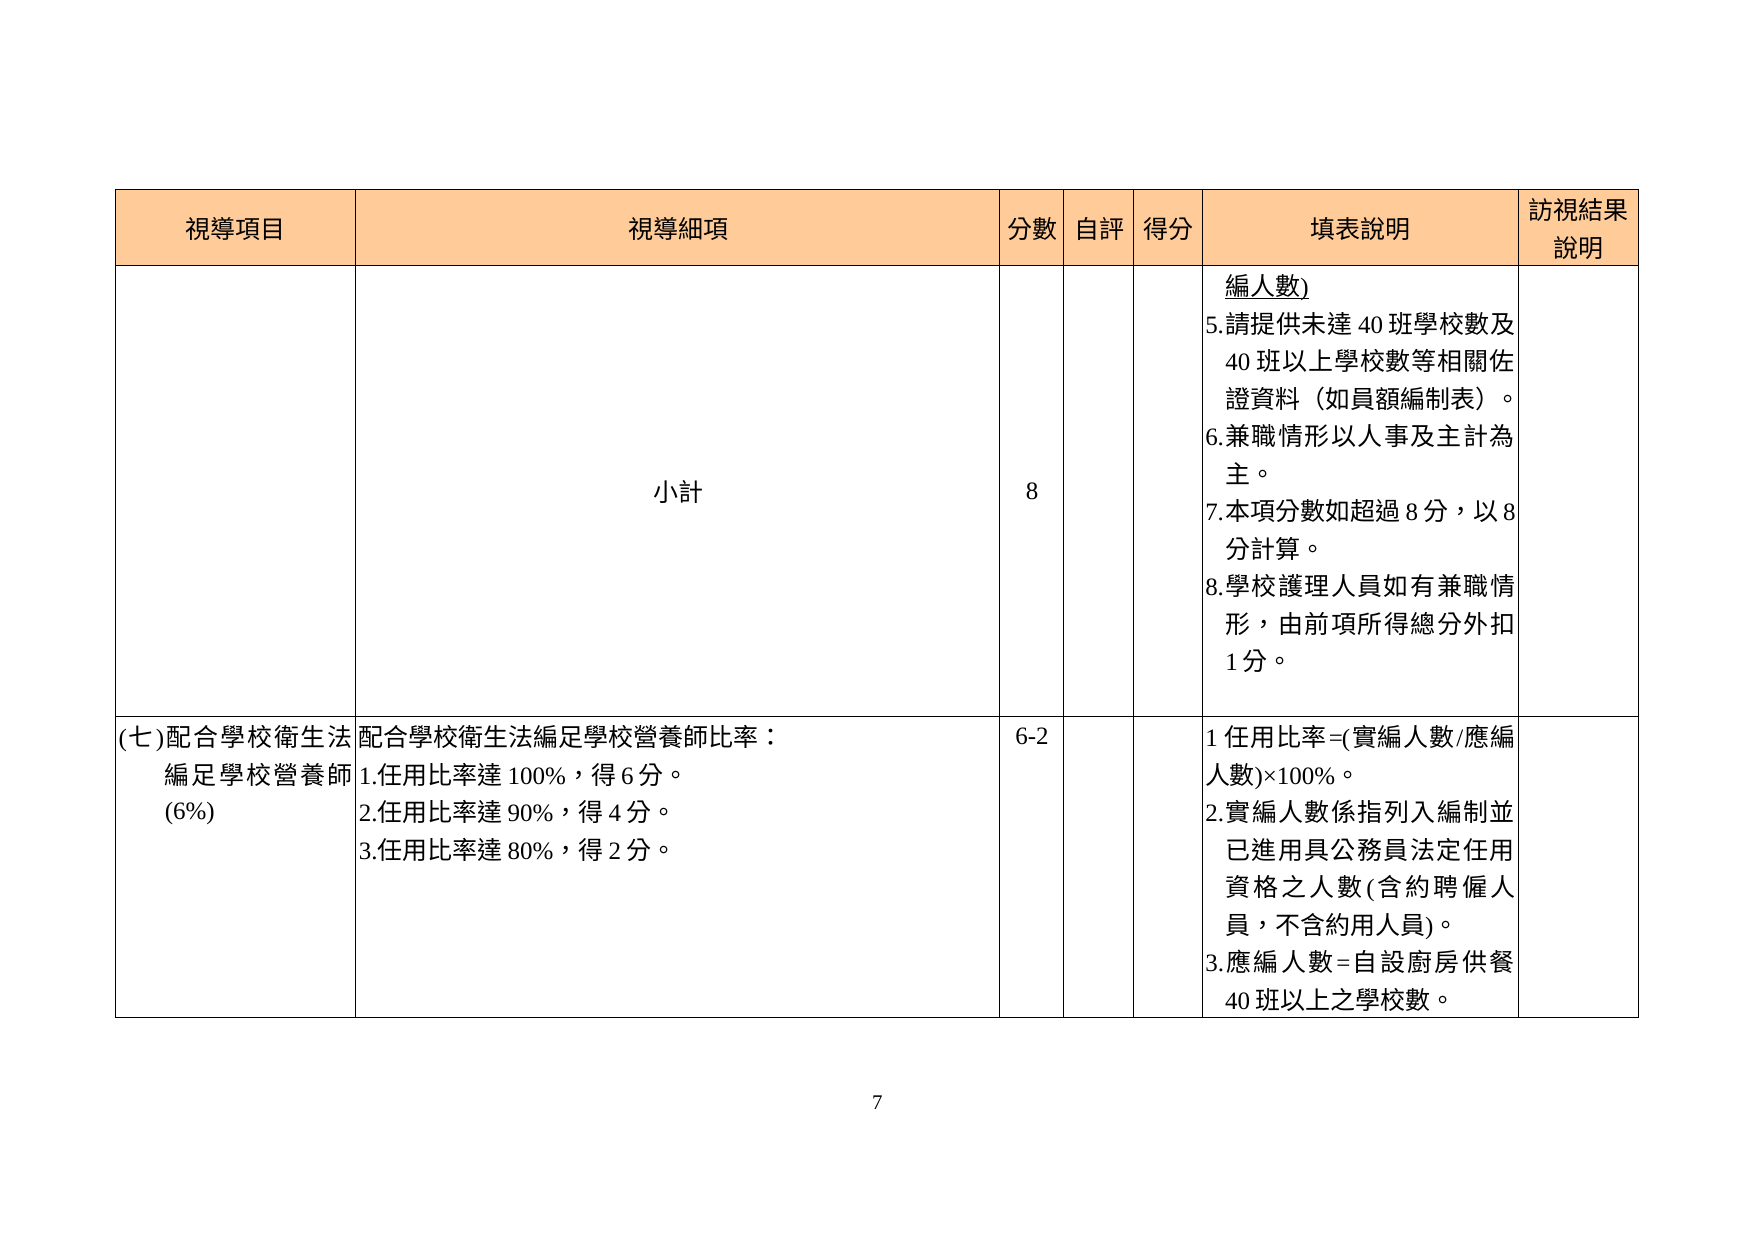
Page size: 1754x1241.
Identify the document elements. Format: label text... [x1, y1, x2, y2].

table_cell 配合學校衛生法編足學校營養師比率： 1.任用比率達100%，得6分。 2.任用比率達90%，得4分。 3.任用比率達80%，得2分。 [356, 717, 999, 1017]
table_cell 6-2 [1000, 717, 1063, 1017]
table_cell 1任用比率=(實編人數/應編人數)×100%。 2.實編人數係指列入編制並已進用具公務員法定任用資格之人數(含約聘僱人員，不含約用人員)。 3.應編人數=自設廚房供餐40班以上之學校數。 [1203, 717, 1518, 1017]
table_cell [1519, 717, 1638, 1017]
table_header 填表說明 [1203, 190, 1518, 265]
table_header 視導細項 [356, 190, 999, 265]
table_cell [1134, 717, 1202, 1017]
table_cell [1134, 266, 1202, 716]
table_header 分數 [1000, 190, 1063, 265]
table_cell [1064, 266, 1133, 716]
table_cell [1519, 266, 1638, 716]
table_cell 任用比率=(實編人數/應編人數)×100% 實編人數係指列入編制並已進用具公務員法定任用資格之人數。 應編人數=未達40班學校數+40班以上學校數×2。 成長率：(102年度實編人數/102年度應編人數)-(101年度實編人數/101年度應編人數) 請提供未達40班學校數及40班以上學校數等相關佐證資料（如員額編制表）。 兼職情形以人事及主計為主。 本項分數如超過8分，以8分計算。 學校護理人員如有兼職情形，由前項所得總分外扣1分。 [1203, 266, 1518, 716]
table_header 自評 [1064, 190, 1133, 265]
table_cell 小計 [356, 266, 999, 716]
table_header 得分 [1134, 190, 1202, 265]
table_cell [116, 266, 355, 716]
table_header 訪視結果說明 [1519, 190, 1638, 265]
table_cell 8 [1000, 266, 1063, 716]
table_cell (七)配合學校衛生法編足學校營養師(6%) [116, 717, 355, 1017]
table_cell [1064, 717, 1133, 1017]
table_header 視導項目 [116, 190, 355, 265]
